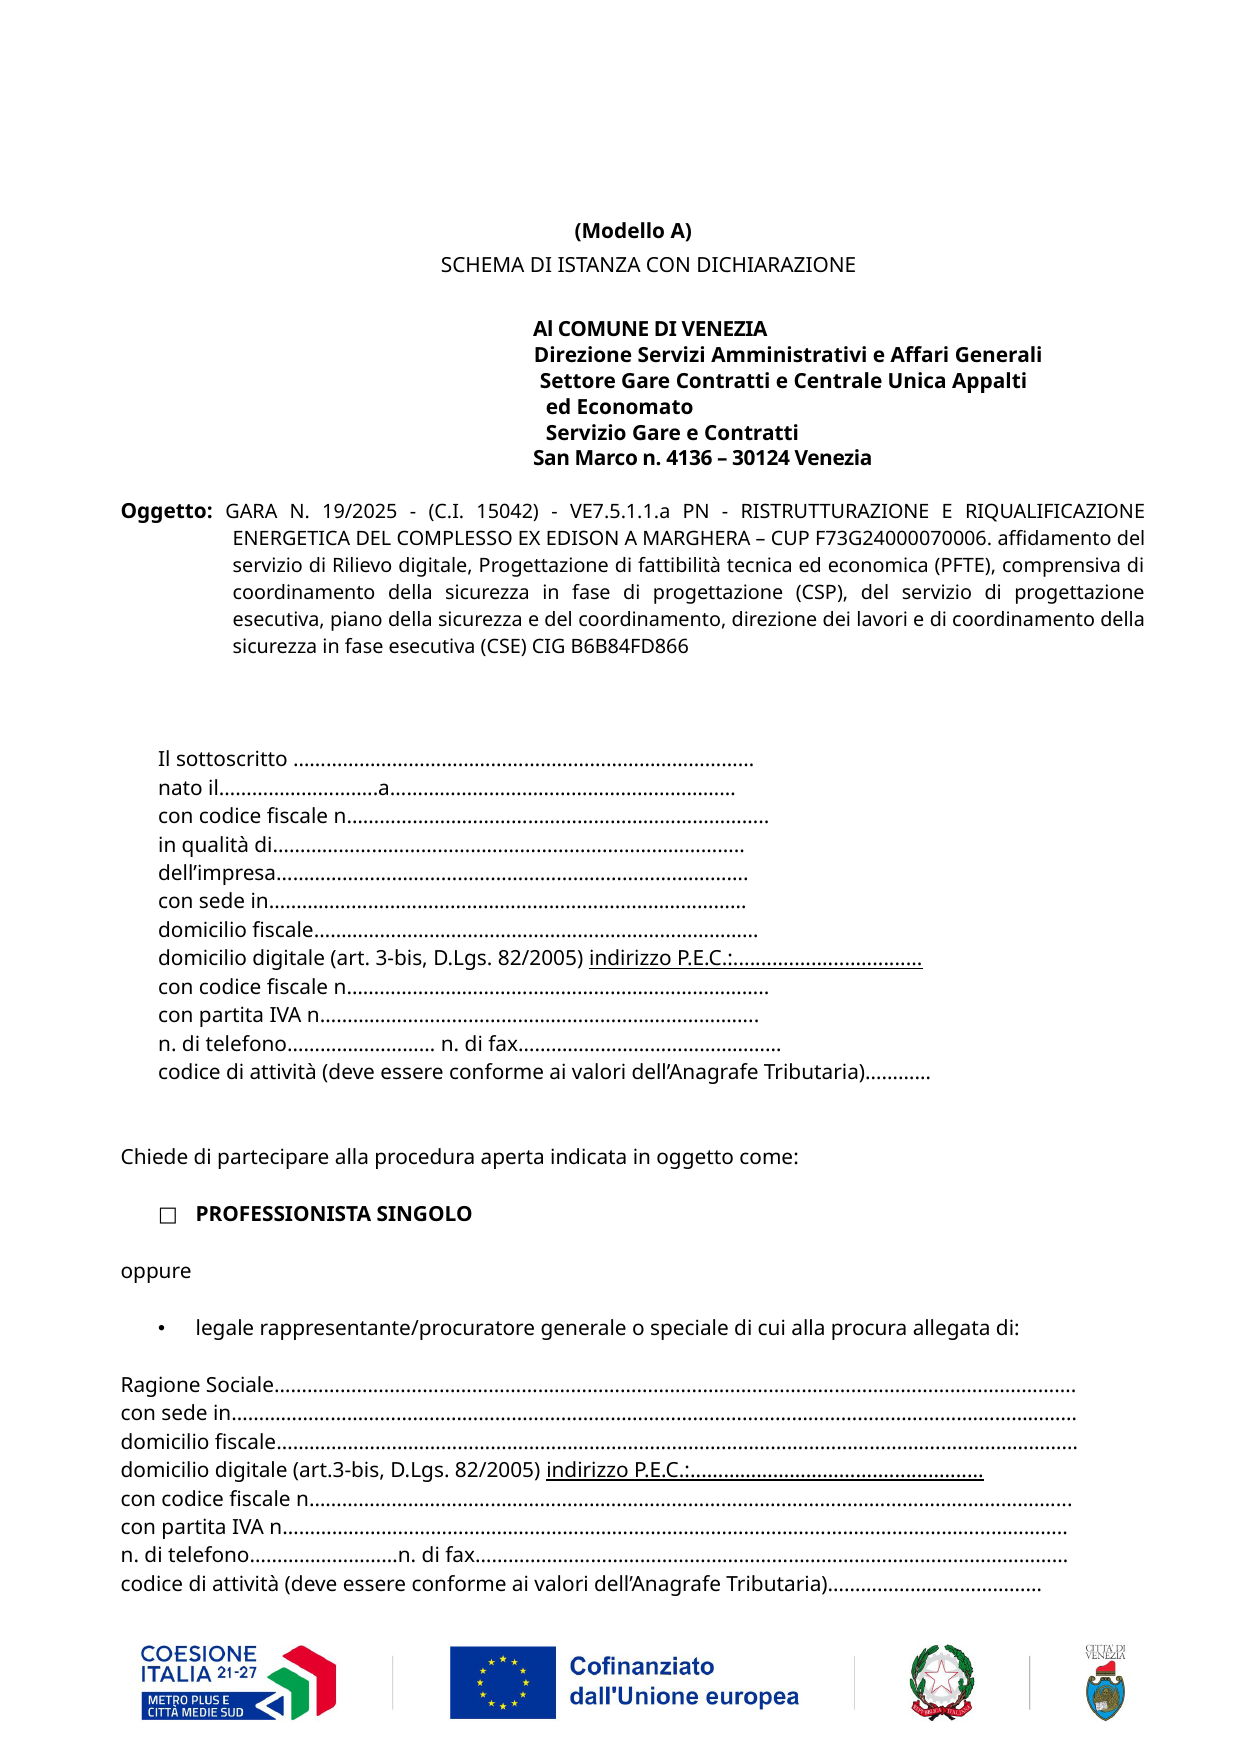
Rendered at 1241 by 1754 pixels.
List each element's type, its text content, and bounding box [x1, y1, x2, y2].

subtitle Al COMUNE DI VENEZIA [533, 317, 1146, 342]
text domicilio digitale (art.3-bis, D.Lgs. 82/2005) indirizzo P.E.C.:......………………….......................... [120, 1455, 1146, 1484]
text con codice fiscale n……………………………………………………………………………………………………………………….... [120, 1484, 1146, 1512]
text oppure [120, 1256, 1146, 1285]
text Il sottoscritto ………………………………………………………………………… [158, 744, 1146, 773]
text con partita IVA n…………………………………………………………………….. [158, 1000, 1146, 1029]
text (Modello A) [120, 216, 1146, 244]
text con sede in…………………………………………………………………………… [158, 887, 1146, 915]
text n. di telefono………………………n. di fax……………………………………………………………………………………………… [120, 1541, 1146, 1569]
text domicilio fiscale…………………………………………………………………………………………………………..…………………… [120, 1427, 1146, 1455]
text n. di telefono……………………… n. di fax………………………………………… [158, 1029, 1146, 1057]
text San Marco n. 4136 – 30124 Venezia [533, 446, 1146, 471]
list Direzione Servizi Amministrativi e Affari Generali [534, 342, 1146, 368]
text con sede in………………………………………………………………………………………………………………………….…………… [120, 1398, 1146, 1427]
list legale rappresentante/procuratore generale o speciale di cui alla procura allegata di: [158, 1313, 1146, 1342]
text codice di attività (deve essere conforme ai valori dell’Anagrafe Tributaria)………… [158, 1057, 1146, 1086]
text con codice fiscale n………………………………………………………………….. [158, 801, 1146, 830]
text Chiede di partecipare alla procedura aperta indicata in oggetto come: [120, 1142, 1146, 1171]
text in qualità di………………………………………………………………………….. [158, 830, 1146, 858]
text nato il………………………..a……………………………………………………… [158, 773, 1146, 801]
text domicilio fiscale……………………………………………………………………… [158, 915, 1146, 943]
picture [85, 1612, 1181, 1754]
text domicilio digitale (art. 3-bis, D.Lgs. 82/2005) indirizzo P.E.C.:.................................. [158, 943, 1146, 972]
text codice di attività (deve essere conforme ai valori dell’Anagrafe Tributaria)…………………………...…… [120, 1569, 1146, 1597]
list ed Economato [546, 394, 1146, 420]
text con codice fiscale n………………………………………………………………….. [158, 972, 1146, 1000]
list Servizio Gare e Contratti [546, 420, 1146, 446]
text SCHEMA DI ISTANZA CON DICHIARAZIONE [158, 250, 1139, 279]
text Oggetto: GARA N. 19/2025 - (C.I. 15042) - VE7.5.1.1.a PN - RISTRUTTURAZIONE E RIQUALIFICAZIONE ENERGETICA DEL COMPLESSO EX EDISON A MARGHERA – CUP F73G24000070006. affidamento del servizio di Rilievo digitale, Progettazione di fattibilità tecnica ed economica (PFTE), comprensiva di coordinamento della sicurezza in fase di progettazione (CSP), del servizio di progettazione esecutiva, piano della sicurezza e del coordinamento, direzione dei lavori e di coordinamento della sicurezza in fase esecutiva (CSE) CIG B6B84FD866 [120, 496, 1146, 659]
text con partita IVA n………………………………………………………………………………………………………………...………….. [120, 1512, 1146, 1541]
list Settore Gare Contratti e Centrale Unica Appalti [539, 368, 1146, 394]
text Ragione Sociale…………………………………………………………………………………………………...……………….…………. [120, 1370, 1146, 1398]
list PROFESSIONISTA SINGOLO [158, 1199, 1146, 1228]
text dell’impresa……………………………………………………………….…………. [158, 858, 1146, 887]
